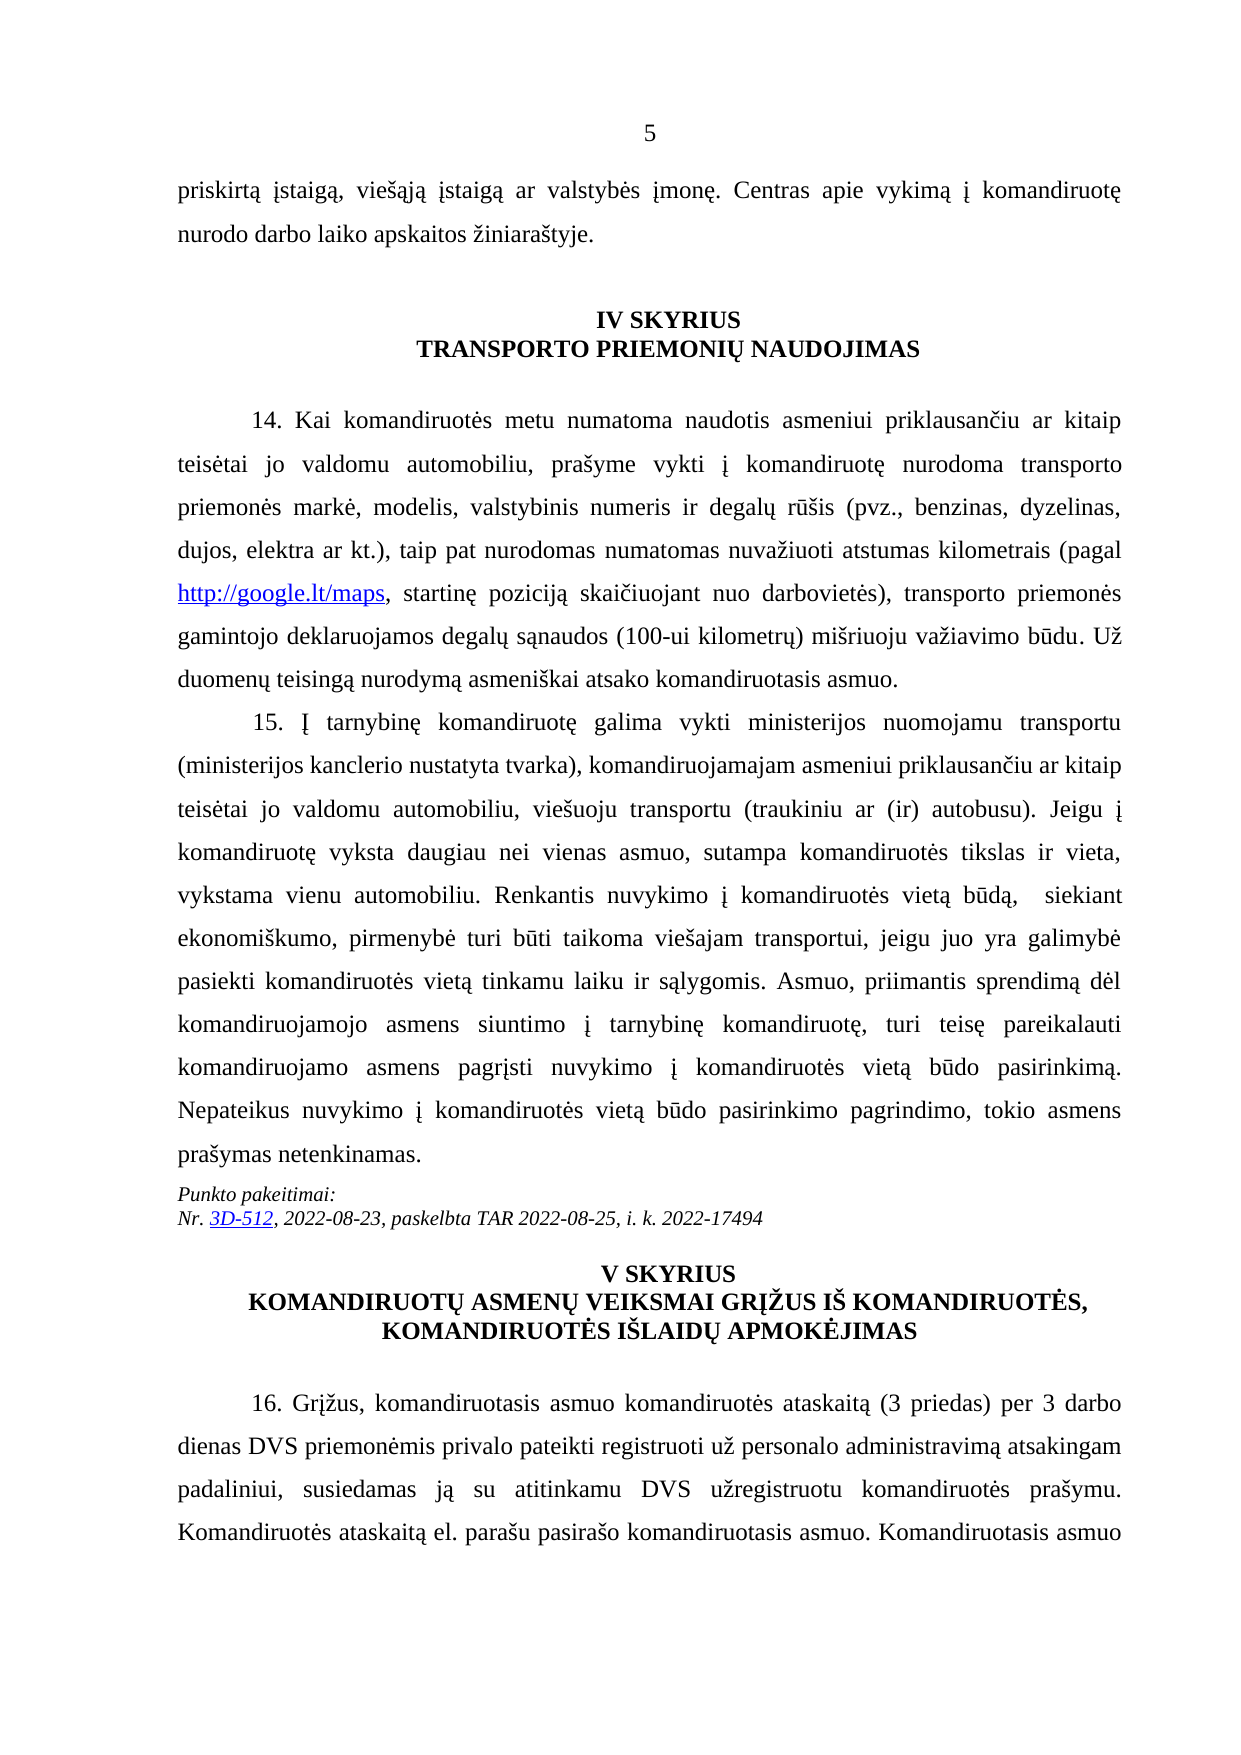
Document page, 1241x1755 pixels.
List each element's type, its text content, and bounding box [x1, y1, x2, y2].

text 14. Kai komandiruotės metu numatoma naudotis asmeniui priklausančiu ar kitaip teisėtai jo valdomu automobiliu, prašyme vykti į komandiruotę nurodoma transporto priemonės markė, modelis, valstybinis numeris ir degalų rūšis (pvz., benzinas, dyzelinas, dujos, elektra ar kt.), taip pat nurodomas numatomas nuvažiuoti atstumas kilometrais (pagal http://google.lt/maps, startinę poziciją skaičiuojant nuo darbovietės), transporto priemonės gamintojo deklaruojamos degalų sąnaudos (100-ui kilometrų) mišriuoju važiavimo būdu. Už duomenų teisingą nurodymą asmeniškai atsako komandiruotasis asmuo. [177, 406, 1122, 693]
text Nr. 3D-512, 2022-08-23, paskelbta TAR 2022-08-25, i. k. 2022-17494 [177, 1206, 1122, 1230]
text V SKYRIUS [177, 1259, 1122, 1287]
text Punkto pakeitimai: [177, 1182, 1122, 1206]
text priskirtą įstaigą, viešąją įstaigą ar valstybės įmonę. Centras apie vykimą į komandiruotę nurodo darbo laiko apskaitos žiniaraštyje. [177, 176, 1122, 247]
text TRANSPORTO PRIEMONIŲ NAUDOJIMAS [177, 334, 1122, 362]
text KOMANDIRUOTŲ ASMENŲ VEIKSMAI GRĮŽUS IŠ KOMANDIRUOTĖS, KOMANDIRUOTĖS IŠLAIDŲ APMOKĖJIMAS [177, 1287, 1122, 1345]
text IV SKYRIUS [177, 305, 1122, 334]
text 15. Į tarnybinę komandiruotę galima vykti ministerijos nuomojamu transportu (ministerijos kanclerio nustatyta tvarka), komandiruojamajam asmeniui priklausančiu ar kitaip teisėtai jo valdomu automobiliu, viešuoju transportu (traukiniu ar (ir) autobusu). Jeigu į komandiruotę vyksta daugiau nei vienas asmuo, sutampa komandiruotės tikslas ir vieta, vykstama vienu automobiliu. Renkantis nuvykimo į komandiruotės vietą būdą, siekiant ekonomiškumo, pirmenybė turi būti taikoma viešajam transportui, jeigu juo yra galimybė pasiekti komandiruotės vietą tinkamu laiku ir sąlygomis. Asmuo, priimantis sprendimą dėl komandiruojamojo asmens siuntimo į tarnybinę komandiruotę, turi teisę pareikalauti komandiruojamo asmens pagrįsti nuvykimo į komandiruotės vietą būdo pasirinkimą. Nepateikus nuvykimo į komandiruotės vietą būdo pasirinkimo pagrindimo, tokio asmens prašymas netenkinamas. [177, 707, 1122, 1167]
text 16. Grįžus, komandiruotasis asmuo komandiruotės ataskaitą (3 priedas) per 3 darbo dienas DVS priemonėmis privalo pateikti registruoti už personalo administravimą atsakingam padaliniui, susiedamas ją su atitinkamu DVS užregistruotu komandiruotės prašymu. Komandiruotės ataskaitą el. parašu pasirašo komandiruotasis asmuo. Komandiruotasis asmuo [177, 1388, 1122, 1546]
